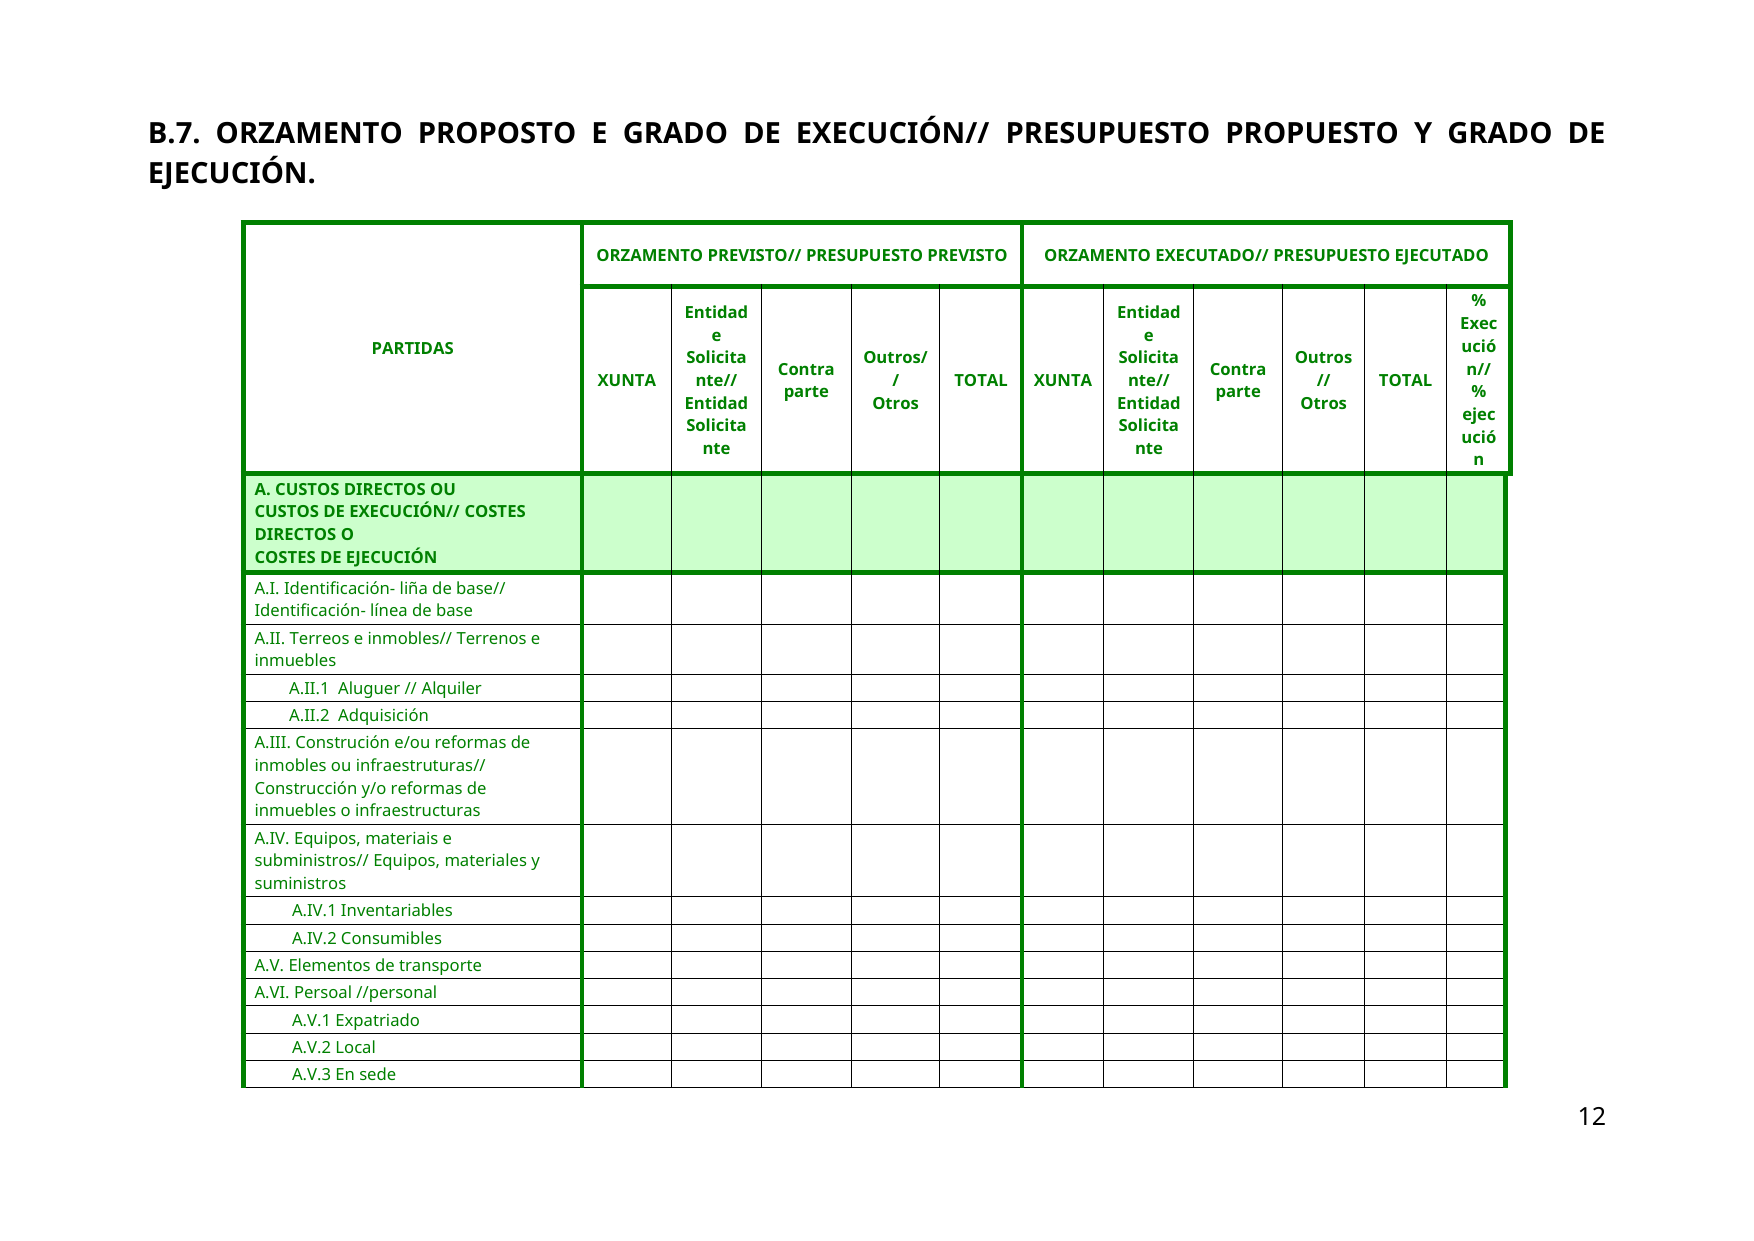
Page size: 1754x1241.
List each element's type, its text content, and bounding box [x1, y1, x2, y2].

table_cell [584, 1061, 671, 1087]
table_cell [672, 1006, 761, 1033]
table_cell [852, 952, 939, 978]
table_cell [1365, 979, 1446, 1005]
table_cell [1194, 1061, 1282, 1087]
table_cell [1104, 729, 1193, 823]
table_cell [1194, 825, 1282, 896]
table_cell [852, 925, 939, 951]
table_cell [1365, 575, 1446, 623]
table_cell [1104, 476, 1193, 570]
table_cell [1024, 476, 1103, 570]
table_cell [584, 675, 671, 701]
table_cell [852, 1061, 939, 1087]
table_cell [1447, 897, 1503, 923]
table_cell [852, 729, 939, 823]
table_cell [1194, 702, 1282, 728]
table_cell [672, 575, 761, 623]
table_cell [1365, 1061, 1446, 1087]
table_cell [1447, 952, 1503, 978]
table_cell [1104, 702, 1193, 728]
table_cell % Execución// % ejecución [1447, 289, 1508, 471]
table_cell [1365, 729, 1446, 823]
table_cell [852, 625, 939, 673]
table_cell [584, 979, 671, 1005]
table_cell [1194, 625, 1282, 673]
table_cell [1365, 702, 1446, 728]
table_cell Outros// Otros [1283, 289, 1364, 471]
table_cell [1104, 925, 1193, 951]
table_cell [1024, 575, 1103, 623]
table_cell A.V.1 Expatriado [246, 1006, 580, 1033]
table_cell [1365, 476, 1446, 570]
table_cell [1283, 702, 1364, 728]
table_cell [1194, 1034, 1282, 1060]
table_cell A.II.1 Aluguer // Alquiler [246, 675, 580, 701]
table_cell [1447, 1061, 1503, 1087]
table_cell [762, 1061, 851, 1087]
table_cell [1283, 1034, 1364, 1060]
table_cell [852, 675, 939, 701]
table_cell [1283, 1061, 1364, 1087]
table_cell [672, 979, 761, 1005]
table_cell [1283, 575, 1364, 623]
table_cell [1283, 825, 1364, 896]
table_cell [1283, 897, 1364, 923]
table_cell [672, 925, 761, 951]
table_cell [584, 729, 671, 823]
table_cell [852, 1034, 939, 1060]
table_cell [852, 825, 939, 896]
table_cell [1447, 825, 1503, 896]
table_cell [852, 702, 939, 728]
table_cell [762, 825, 851, 896]
table_cell [584, 952, 671, 978]
table_cell [1447, 1006, 1503, 1033]
table_cell [1194, 979, 1282, 1005]
table_cell [940, 729, 1020, 823]
table_cell [1194, 1006, 1282, 1033]
table_cell [1283, 952, 1364, 978]
table_cell [672, 1061, 761, 1087]
table_header PARTIDAS [246, 225, 580, 471]
table_cell [1104, 1034, 1193, 1060]
table_cell [1194, 729, 1282, 823]
table_cell [762, 952, 851, 978]
table_cell [852, 1006, 939, 1033]
table_cell A.III. Construción e/ou reformas de inmobles ou infraestruturas// Construcción y/o reformas de inmuebles o infraestructuras [246, 729, 580, 823]
table_cell [584, 1006, 671, 1033]
table_cell [762, 476, 851, 570]
table_cell [1447, 675, 1503, 701]
table_cell [1447, 979, 1503, 1005]
table_cell [1024, 897, 1103, 923]
table_cell [1024, 729, 1103, 823]
table_cell [672, 675, 761, 701]
table_cell [584, 897, 671, 923]
table_cell [1104, 952, 1193, 978]
table_cell [1283, 979, 1364, 1005]
table_cell [1104, 675, 1193, 701]
table_cell TOTAL [1365, 289, 1446, 471]
table_cell [1194, 925, 1282, 951]
table_cell Outros// Otros [852, 289, 939, 471]
table_cell [762, 925, 851, 951]
table_cell [1447, 575, 1503, 623]
table_cell [584, 1034, 671, 1060]
table_cell [762, 702, 851, 728]
table_cell [1104, 825, 1193, 896]
table_cell Contraparte [1194, 289, 1282, 471]
table_cell A.IV. Equipos, materiais e subministros// Equipos, materiales y suministros [246, 825, 580, 896]
table_cell [762, 979, 851, 1005]
table_cell [1447, 476, 1503, 570]
table_cell [940, 952, 1020, 978]
table_cell [1104, 1006, 1193, 1033]
table_cell Entidade Solicitante// Entidad Solicitante [1104, 289, 1193, 471]
table_cell [852, 979, 939, 1005]
table_cell [1194, 675, 1282, 701]
table_cell [1447, 625, 1503, 673]
table_cell [762, 729, 851, 823]
table_cell [852, 476, 939, 570]
table_cell [762, 575, 851, 623]
table_cell [1104, 625, 1193, 673]
table_cell [672, 825, 761, 896]
table_cell [1104, 575, 1193, 623]
table_cell [940, 1006, 1020, 1033]
table_cell TOTAL [940, 289, 1020, 471]
table_cell [1104, 1061, 1193, 1087]
table_cell [584, 702, 671, 728]
table_cell Entidade Solicitante// Entidad Solicitante [672, 289, 761, 471]
table_cell [940, 925, 1020, 951]
table_header ORZAMENTO EXECUTADO// PRESUPUESTO EJECUTADO [1024, 225, 1508, 284]
table_cell [1283, 625, 1364, 673]
table_cell [672, 702, 761, 728]
table_cell A.I. Identificación- liña de base// Identificación- línea de base [246, 575, 580, 623]
table_cell [672, 476, 761, 570]
table_cell [940, 625, 1020, 673]
table_cell A.II.2 Adquisición [246, 702, 580, 728]
table_cell [1024, 825, 1103, 896]
table_cell [1104, 979, 1193, 1005]
table_cell A.V.2 Local [246, 1034, 580, 1060]
table_cell [1194, 575, 1282, 623]
table_cell Contraparte [762, 289, 851, 471]
table_cell [762, 1006, 851, 1033]
table_cell [1283, 476, 1364, 570]
table_cell XUNTA [1024, 289, 1103, 471]
table_cell A.II. Terreos e inmobles// Terrenos e inmuebles [246, 625, 580, 673]
table_cell [940, 897, 1020, 923]
table_cell [1024, 1006, 1103, 1033]
table_cell [1024, 625, 1103, 673]
table_cell [1283, 675, 1364, 701]
table_cell [672, 952, 761, 978]
table_cell [940, 575, 1020, 623]
table_cell [1104, 897, 1193, 923]
table_cell [1194, 476, 1282, 570]
table_cell [852, 897, 939, 923]
table_cell [584, 625, 671, 673]
table_cell [672, 1034, 761, 1060]
table_cell [584, 476, 671, 570]
table_cell [1024, 702, 1103, 728]
table_cell [1365, 825, 1446, 896]
table_cell [940, 1061, 1020, 1087]
table_cell [584, 925, 671, 951]
table_cell [762, 675, 851, 701]
table_cell [940, 825, 1020, 896]
table_cell [672, 625, 761, 673]
table_cell [940, 675, 1020, 701]
table_cell [762, 897, 851, 923]
table_cell [1194, 952, 1282, 978]
table_cell [1447, 702, 1503, 728]
table_cell [584, 825, 671, 896]
table_cell [1283, 729, 1364, 823]
table_cell [1024, 1034, 1103, 1060]
table_cell [940, 702, 1020, 728]
table_cell [1024, 925, 1103, 951]
table_cell [1447, 1034, 1503, 1060]
table_cell [1024, 979, 1103, 1005]
table_cell [1365, 1034, 1446, 1060]
table_cell [762, 1034, 851, 1060]
table_cell [940, 476, 1020, 570]
table_cell [762, 625, 851, 673]
table_cell [672, 897, 761, 923]
table_cell A.V. Elementos de transporte [246, 952, 580, 978]
table_cell [1194, 897, 1282, 923]
table_cell [1365, 897, 1446, 923]
table_cell [1365, 952, 1446, 978]
table_cell [940, 979, 1020, 1005]
table_cell [1283, 925, 1364, 951]
table_cell [1024, 952, 1103, 978]
table_cell [1365, 1006, 1446, 1033]
text B.7. ORZAMENTO PROPOSTO E GRADO DE EXECUCIÓN// PRESUPUESTO PROPUESTO Y GRADO DE EJECUCIÓN. [148, 112, 1606, 192]
table_cell [672, 729, 761, 823]
table_cell [1024, 675, 1103, 701]
table_cell A.VI. Persoal //personal [246, 979, 580, 1005]
table_cell [940, 1034, 1020, 1060]
table_cell [1365, 675, 1446, 701]
table_cell XUNTA [584, 289, 671, 471]
table_cell A.IV.1 Inventariables [246, 897, 580, 923]
table_cell A.V.3 En sede [246, 1061, 580, 1087]
table_cell [1024, 1061, 1103, 1087]
table_cell [1283, 1006, 1364, 1033]
table_cell A.IV.2 Consumibles [246, 925, 580, 951]
table_cell [1365, 925, 1446, 951]
table_cell [1447, 729, 1503, 823]
table_cell [1365, 625, 1446, 673]
table_cell [584, 575, 671, 623]
table_cell A. CUSTOS DIRECTOS OU CUSTOS DE EXECUCIÓN// COSTES DIRECTOS O COSTES DE EJECUCIÓN [246, 476, 580, 570]
table_header ORZAMENTO PREVISTO// PRESUPUESTO PREVISTO [584, 225, 1020, 284]
table_cell [852, 575, 939, 623]
table_cell [1447, 925, 1503, 951]
